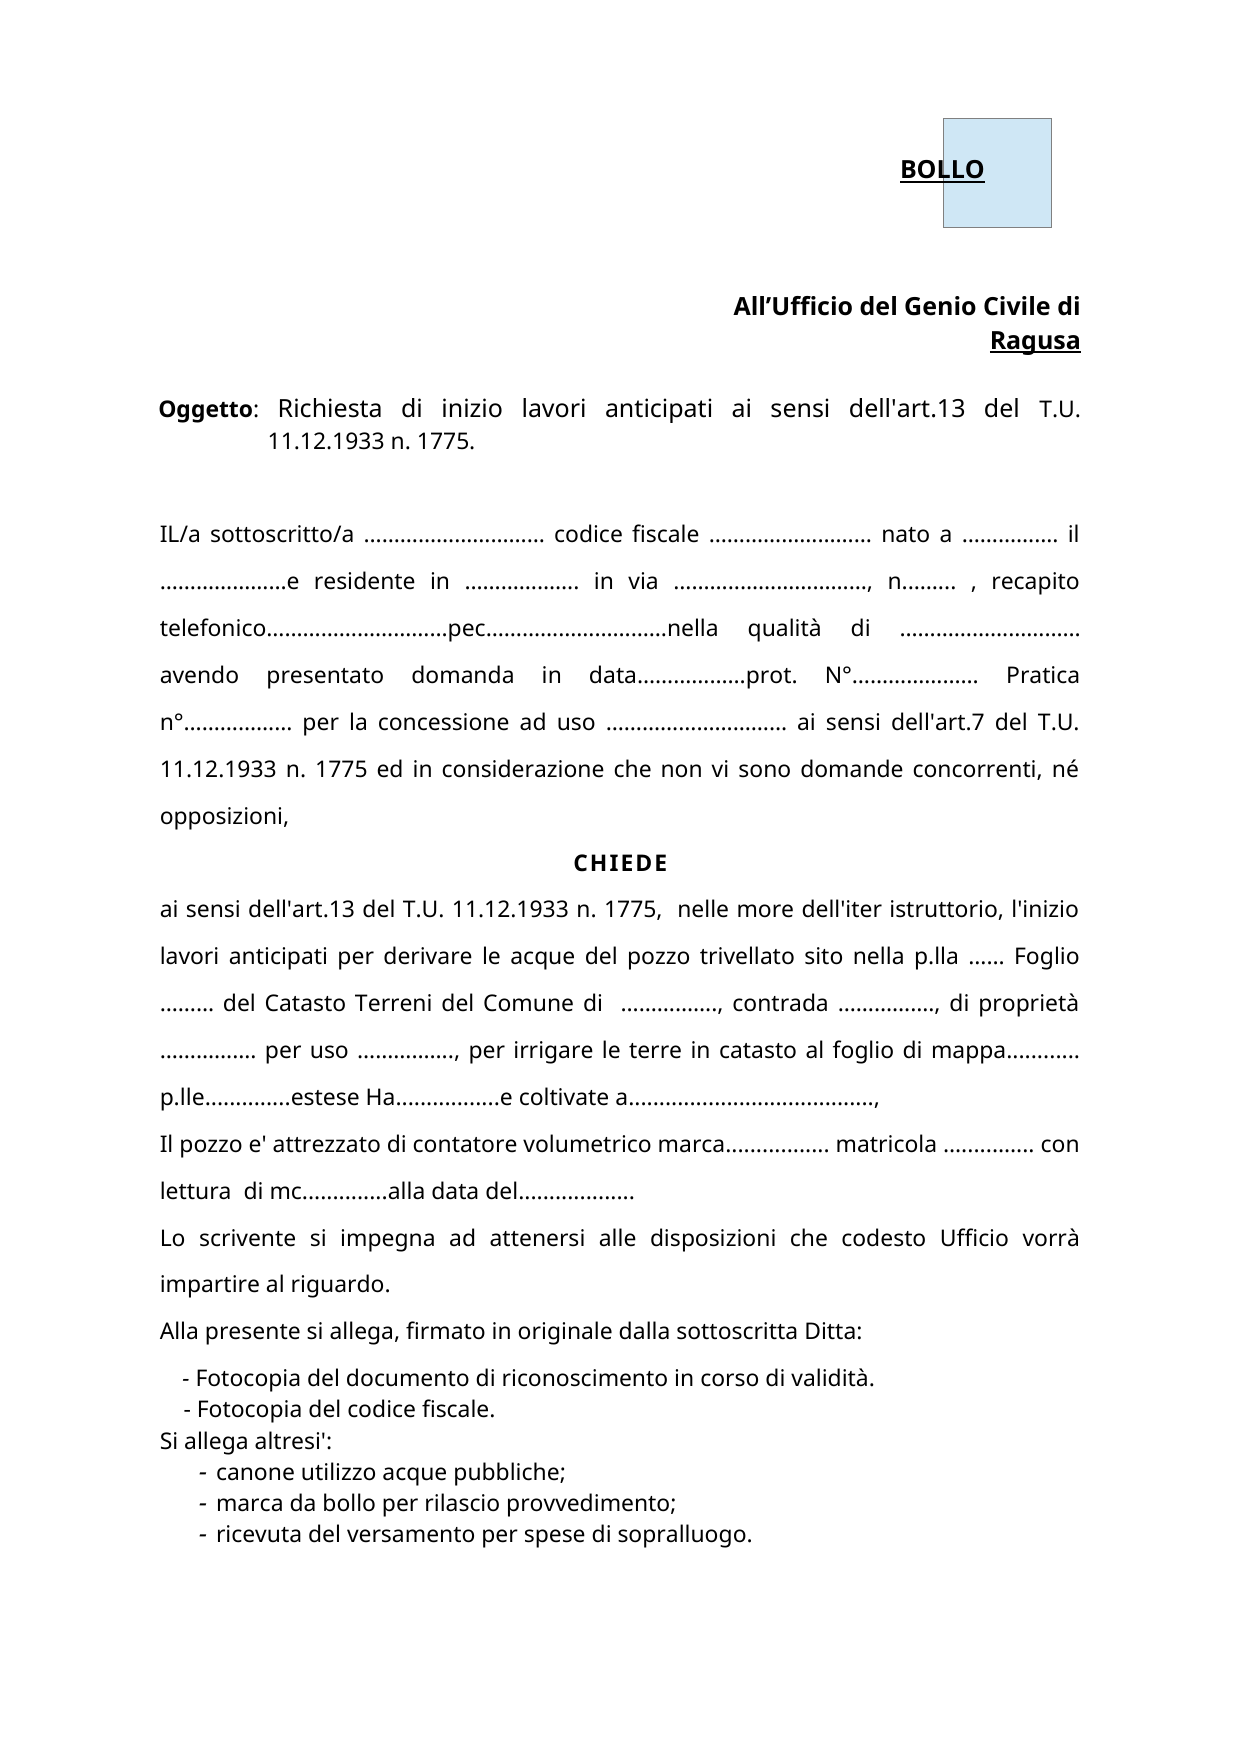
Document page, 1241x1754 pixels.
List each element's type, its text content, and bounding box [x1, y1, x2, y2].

text BOLLO [159, 152, 943, 186]
text CHIEDE [159, 847, 1081, 878]
list ricevuta del versamento per spese di sopralluogo. [197, 1518, 1081, 1550]
text Alla presente si allega, firmato in originale dalla sottoscritta Ditta: [159, 1315, 1081, 1347]
text Lo scrivente si impegna ad attenersi alle disposizioni che codesto Ufficio vorrà impartire al riguardo. [159, 1222, 1081, 1300]
text IL/a sottoscritto/a ………………………… codice fiscale ……………………… nato a ……………. il …………………e residente in ………………. in via ………..…………………, n.…….. , recapito telefonico…………………………pec…………………………nella qualità di ………………………… avendo presentato domanda in data………………prot. N°………………… Pratica n°……………… per la concessione ad uso ………………………… ai sensi dell'art.7 del T.U. 11.12.1933 n. 1775 ed in considerazione che non vi sono domande concorrenti, né opposizioni, [159, 518, 1081, 831]
text Oggetto: Richiesta di inizio lavori anticipati ai sensi dell'art.13 del T.U. 11.12.1933 n. 1775. [158, 391, 1081, 456]
text BOLLO [1052, 152, 1081, 186]
text ai sensi dell'art.13 del T.U. 11.12.1933 n. 1775, nelle more dell'iter istruttorio, l'inizio lavori anticipati per derivare le acque del pozzo trivellato sito nella p.lla …… Foglio ……… del Catasto Terreni del Comune di ……………., contrada ……………., di proprietà ……………. per uso ……………., per irrigare le terre in catasto al foglio di mappa............ p.lle..............estese Ha.................e coltivate a........................................, [159, 893, 1081, 1112]
text Si allega altresi': [159, 1425, 1081, 1456]
text All’Ufficio del Genio Civile di [159, 288, 1081, 322]
list marca da bollo per rilascio provvedimento; [197, 1487, 1081, 1518]
list canone utilizzo acque pubbliche; [197, 1456, 1081, 1487]
text - Fotocopia del codice fiscale. [159, 1393, 1081, 1425]
text Ragusa [159, 322, 1081, 357]
text - Fotocopia del documento di riconoscimento in corso di validità. [170, 1362, 1081, 1393]
text Il pozzo e' attrezzato di contatore volumetrico marca................. matricola ….....….... con lettura di mc..............alla data del................... [159, 1128, 1081, 1206]
